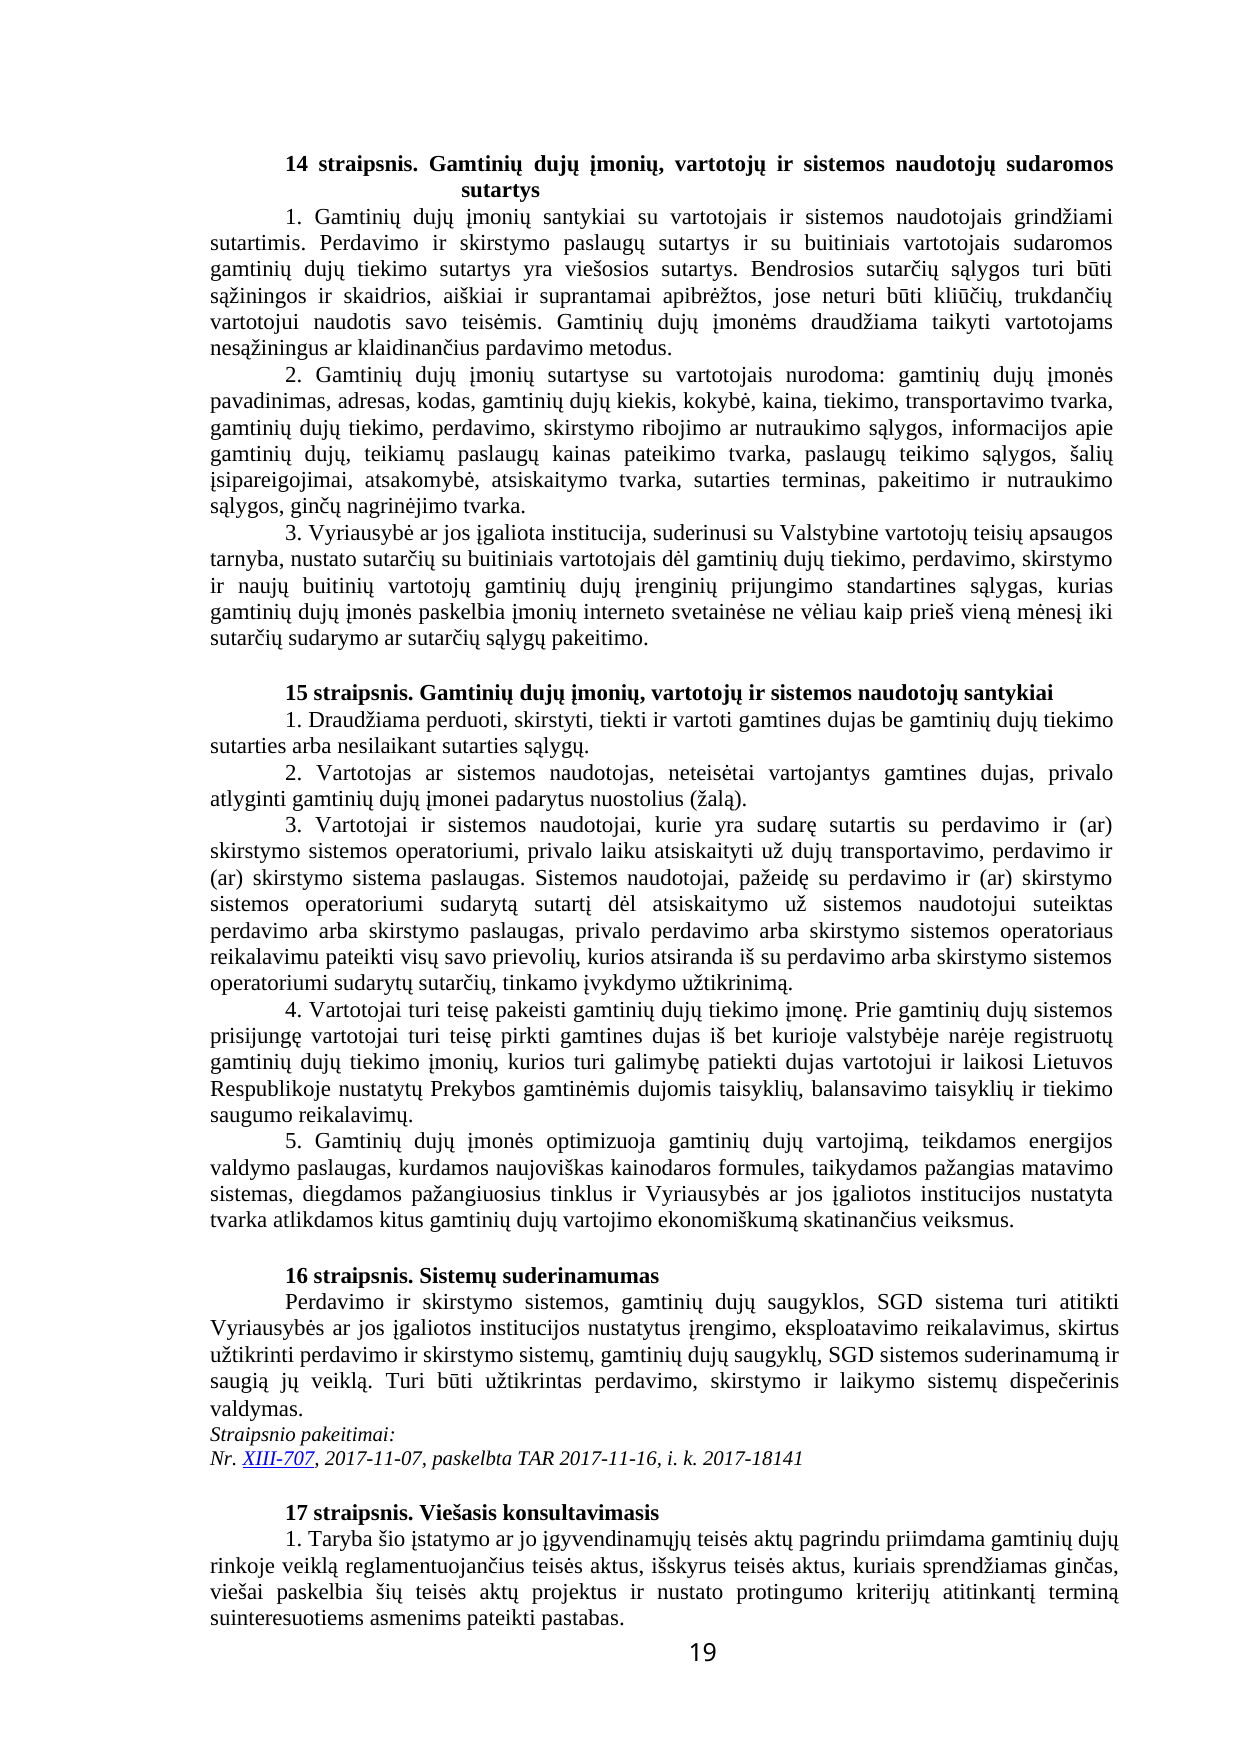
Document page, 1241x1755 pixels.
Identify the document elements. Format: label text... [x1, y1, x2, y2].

text 16 straipsnis. Sistemų suderinamumas [210, 1262, 1120, 1288]
text 14 straipsnis. Gamtinių dujų įmonių, vartotojų ir sistemos naudotojų sudaromos sutartys [285, 150, 1114, 203]
text 2. Vartotojas ar sistemos naudotojas, neteisėtai vartojantys gamtines dujas, privalo atlyginti gamtinių dujų įmonei padarytus nuostolius (žalą). [210, 758, 1114, 811]
text Perdavimo ir skirstymo sistemos, gamtinių dujų saugyklos, SGD sistema turi atitikti Vyriausybės ar jos įgaliotos institucijos nustatytus įrengimo, eksploatavimo reikalavimus, skirtus užtikrinti perdavimo ir skirstymo sistemų, gamtinių dujų saugyklų, SGD sistemos suderinamumą ir saugią jų veiklą. Turi būti užtikrintas perdavimo, skirstymo ir laikymo sistemų dispečerinis valdymas. [210, 1288, 1120, 1422]
text 3. Vartotojai ir sistemos naudotojai, kurie yra sudarę sutartis su perdavimo ir (ar) skirstymo sistemos operatoriumi, privalo laiku atsiskaityti už dujų transportavimo, perdavimo ir (ar) skirstymo sistema paslaugas. Sistemos naudotojai, pažeidę su perdavimo ir (ar) skirstymo sistemos operatoriumi sudarytą sutartį dėl atsiskaitymo už sistemos naudotojui suteiktas perdavimo arba skirstymo paslaugas, privalo perdavimo arba skirstymo sistemos operatoriaus reikalavimu pateikti visų savo prievolių, kurios atsiranda iš su perdavimo arba skirstymo sistemos operatoriumi sudarytų sutarčių, tinkamo įvykdymo užtikrinimą. [210, 811, 1114, 996]
text 2. Gamtinių dujų įmonių sutartyse su vartotojais nurodoma: gamtinių dujų įmonės pavadinimas, adresas, kodas, gamtinių dujų kiekis, kokybė, kaina, tiekimo, transportavimo tvarka, gamtinių dujų tiekimo, perdavimo, skirstymo ribojimo ar nutraukimo sąlygos, informacijos apie gamtinių dujų, teikiamų paslaugų kainas pateikimo tvarka, paslaugų teikimo sąlygos, šalių įsipareigojimai, atsakomybė, atsiskaitymo tvarka, sutarties terminas, pakeitimo ir nutraukimo sąlygos, ginčų nagrinėjimo tvarka. [210, 361, 1114, 519]
text 1. Gamtinių dujų įmonių santykiai su vartotojais ir sistemos naudotojais grindžiami sutartimis. Perdavimo ir skirstymo paslaugų sutartys ir su buitiniais vartotojais sudaromos gamtinių dujų tiekimo sutartys yra viešosios sutartys. Bendrosios sutarčių sąlygos turi būti sąžiningos ir skaidrios, aiškiai ir suprantamai apibrėžtos, jose neturi būti kliūčių, trukdančių vartotojui naudotis savo teisėmis. Gamtinių dujų įmonėms draudžiama taikyti vartotojams nesąžiningus ar klaidinančius pardavimo metodus. [210, 203, 1114, 361]
text Nr. XIII-707, 2017-11-07, paskelbta TAR 2017-11-16, i. k. 2017-18141 [210, 1446, 1120, 1470]
text 17 straipsnis. Viešasis konsultavimasis [210, 1499, 1120, 1525]
text 5. Gamtinių dujų įmonės optimizuoja gamtinių dujų vartojimą, teikdamos energijos valdymo paslaugas, kurdamos naujoviškas kainodaros formules, taikydamos pažangias matavimo sistemas, diegdamos pažangiuosius tinklus ir Vyriausybės ar jos įgaliotos institucijos nustatyta tvarka atlikdamos kitus gamtinių dujų vartojimo ekonomiškumą skatinančius veiksmus. [210, 1127, 1114, 1233]
text Straipsnio pakeitimai: [210, 1422, 1120, 1446]
text 1. Taryba šio įstatymo ar jo įgyvendinamųjų teisės aktų pagrindu priimdama gamtinių dujų rinkoje veiklą reglamentuojančius teisės aktus, išskyrus teisės aktus, kuriais sprendžiamas ginčas, viešai paskelbia šių teisės aktų projektus ir nustato protingumo kriterijų atitinkantį terminą suinteresuotiems asmenims pateikti pastabas. [210, 1525, 1120, 1631]
text 3. Vyriausybė ar jos įgaliota institucija, suderinusi su Valstybine vartotojų teisių apsaugos tarnyba, nustato sutarčių su buitiniais vartotojais dėl gamtinių dujų tiekimo, perdavimo, skirstymo ir naujų buitinių vartotojų gamtinių dujų įrenginių prijungimo standartines sąlygas, kurias gamtinių dujų įmonės paskelbia įmonių interneto svetainėse ne vėliau kaip prieš vieną mėnesį iki sutarčių sudarymo ar sutarčių sąlygų pakeitimo. [210, 519, 1114, 651]
text 4. Vartotojai turi teisę pakeisti gamtinių dujų tiekimo įmonę. Prie gamtinių dujų sistemos prisijungę vartotojai turi teisę pirkti gamtines dujas iš bet kurioje valstybėje narėje registruotų gamtinių dujų tiekimo įmonių, kurios turi galimybę patiekti dujas vartotojui ir laikosi Lietuvos Respublikoje nustatytų Prekybos gamtinėmis dujomis taisyklių, balansavimo taisyklių ir tiekimo saugumo reikalavimų. [210, 996, 1114, 1127]
text 1. Draudžiama perduoti, skirstyti, tiekti ir vartoti gamtines dujas be gamtinių dujų tiekimo sutarties arba nesilaikant sutarties sąlygų. [210, 706, 1114, 758]
text 15 straipsnis. Gamtinių dujų įmonių, vartotojų ir sistemos naudotojų santykiai [285, 679, 1114, 706]
